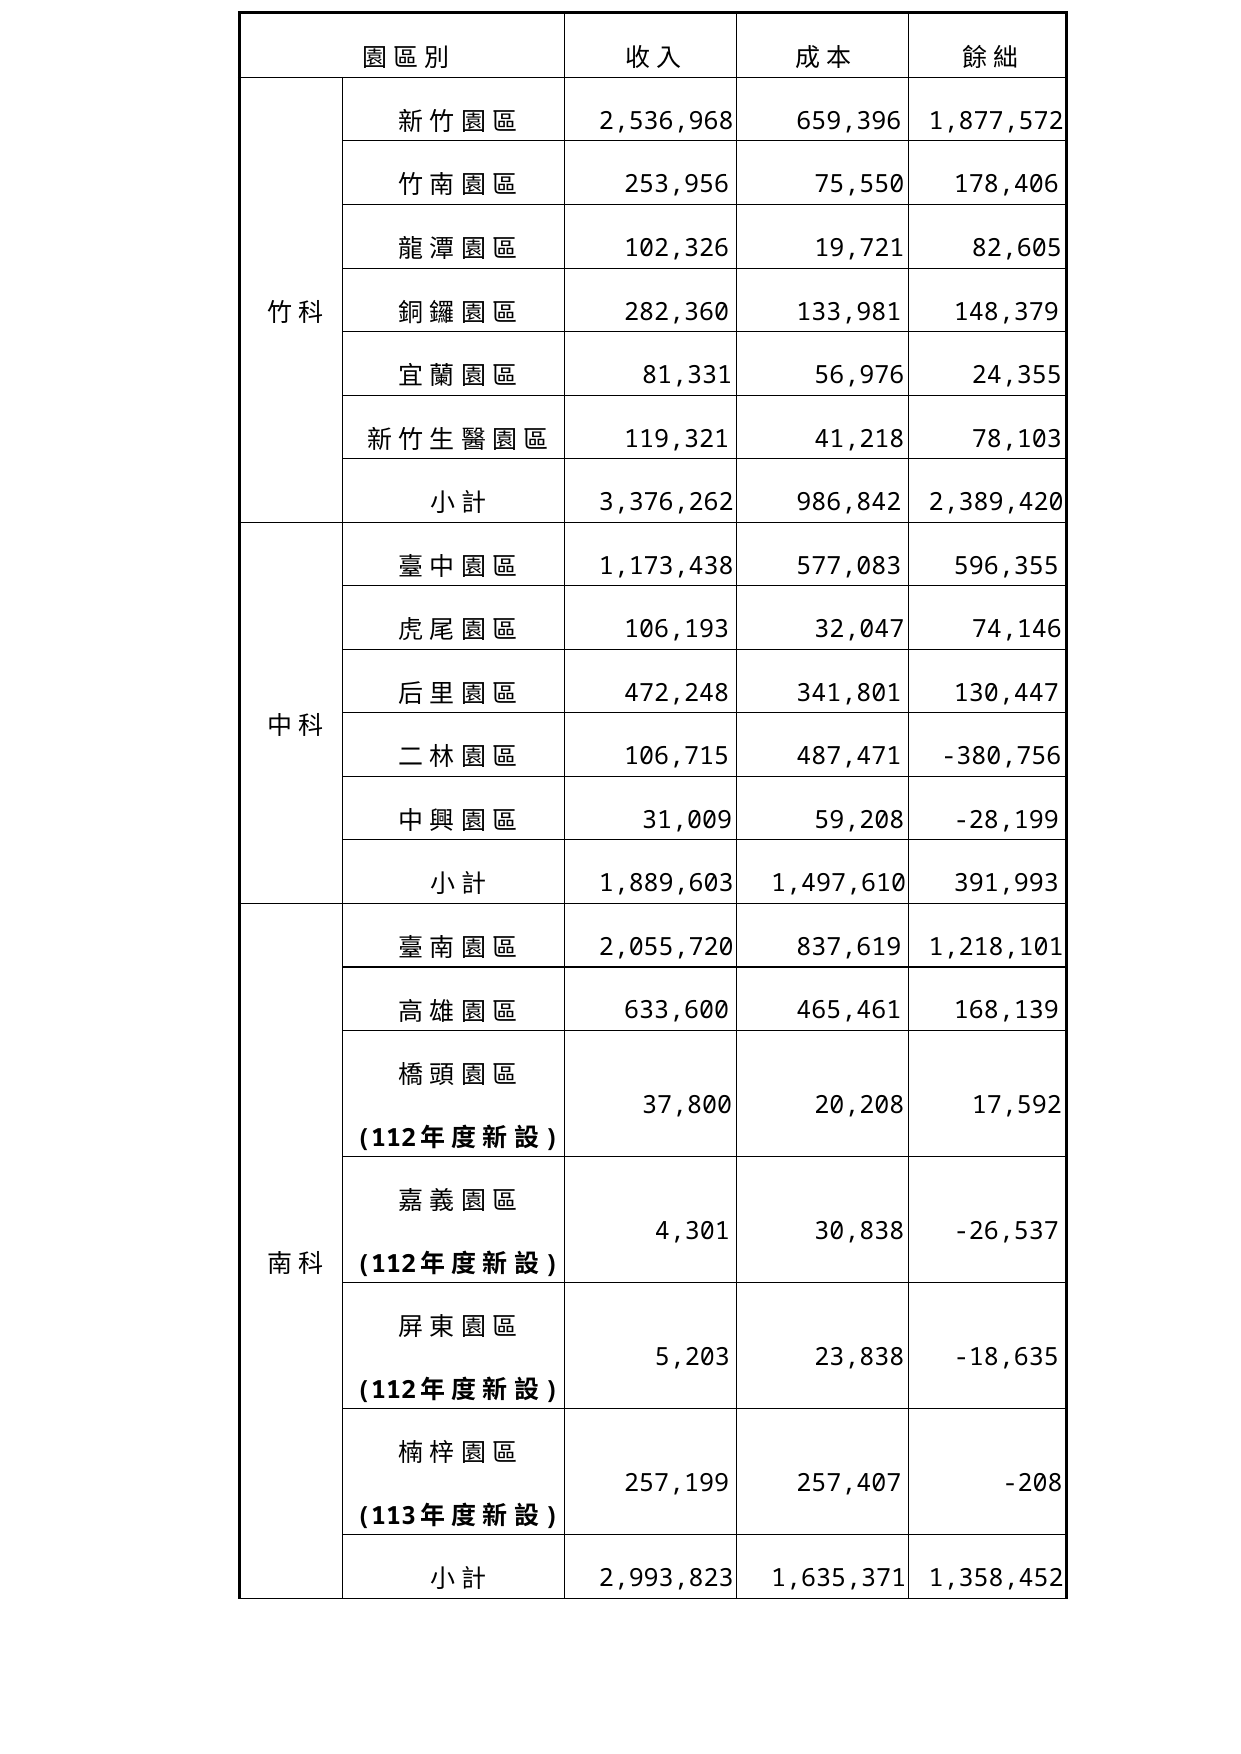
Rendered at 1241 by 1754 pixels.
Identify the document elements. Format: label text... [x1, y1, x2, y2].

table_cell 168,139 [909, 968, 1065, 1030]
table_cell -208 [909, 1409, 1065, 1534]
table_cell 1,877,572 [909, 78, 1065, 140]
table_cell 257,199 [565, 1409, 736, 1534]
table_cell 5,203 [565, 1283, 736, 1408]
table_cell 31,009 [565, 777, 736, 839]
table_cell 2,055,720 [565, 904, 736, 966]
table_cell 新竹生醫園區 [343, 396, 564, 458]
table_cell 986,842 [737, 459, 908, 522]
table_cell 二林園區 [343, 713, 564, 776]
table_cell 465,461 [737, 968, 908, 1030]
table_cell 小計 [343, 459, 564, 522]
table_cell 屏東園區 (112年度新設) [343, 1283, 564, 1408]
table_cell 32,047 [737, 586, 908, 649]
table_cell 253,956 [565, 141, 736, 204]
table_cell 龍潭園區 [343, 205, 564, 267]
table_header 成本 [737, 14, 908, 77]
table_cell 臺南園區 [343, 904, 564, 966]
table_cell 19,721 [737, 205, 908, 267]
table_cell 75,550 [737, 141, 908, 204]
table_cell 106,193 [565, 586, 736, 649]
table_cell -26,537 [909, 1157, 1065, 1282]
table_cell 24,355 [909, 332, 1065, 394]
table_cell -380,756 [909, 713, 1065, 776]
table_cell 3,376,262 [565, 459, 736, 522]
table_cell 2,536,968 [565, 78, 736, 140]
table_cell 341,801 [737, 650, 908, 712]
table_cell 59,208 [737, 777, 908, 839]
table_cell 臺中園區 [343, 523, 564, 585]
table_cell 102,326 [565, 205, 736, 267]
table_cell 小計 [343, 1535, 564, 1598]
table_cell 20,208 [737, 1031, 908, 1156]
table_cell 81,331 [565, 332, 736, 394]
table_cell 74,146 [909, 586, 1065, 649]
table_cell 472,248 [565, 650, 736, 712]
table_cell 257,407 [737, 1409, 908, 1534]
table_cell 30,838 [737, 1157, 908, 1282]
table_cell 130,447 [909, 650, 1065, 712]
table_cell 633,600 [565, 968, 736, 1030]
table_cell 楠梓園區 (113年度新設) [343, 1409, 564, 1534]
table_cell 虎尾園區 [343, 586, 564, 649]
table_cell 37,800 [565, 1031, 736, 1156]
table_cell 23,838 [737, 1283, 908, 1408]
table_cell 1,889,603 [565, 840, 736, 903]
table_cell 837,619 [737, 904, 908, 966]
table_cell 178,406 [909, 141, 1065, 204]
table_cell 577,083 [737, 523, 908, 585]
table_cell 嘉義園區 (112年度新設) [343, 1157, 564, 1282]
table_cell 82,605 [909, 205, 1065, 267]
table_cell 106,715 [565, 713, 736, 776]
table_cell 148,379 [909, 269, 1065, 331]
table_cell 1,218,101 [909, 904, 1065, 966]
table_cell 1,635,371 [737, 1535, 908, 1598]
table_cell 中興園區 [343, 777, 564, 839]
table_header 收入 [565, 14, 736, 77]
table_cell 新竹園區 [343, 78, 564, 140]
table_cell 宜蘭園區 [343, 332, 564, 394]
table_cell 橋頭園區 (112年度新設) [343, 1031, 564, 1156]
table_cell 2,993,823 [565, 1535, 736, 1598]
table_cell 1,497,610 [737, 840, 908, 903]
table_cell 銅鑼園區 [343, 269, 564, 331]
table_cell 56,976 [737, 332, 908, 394]
table_cell 119,321 [565, 396, 736, 458]
table_cell -28,199 [909, 777, 1065, 839]
table_cell 1,358,452 [909, 1535, 1065, 1598]
table_cell 41,218 [737, 396, 908, 458]
table_cell 竹南園區 [343, 141, 564, 204]
table_cell -18,635 [909, 1283, 1065, 1408]
table_cell 659,396 [737, 78, 908, 140]
table_cell 487,471 [737, 713, 908, 776]
table_cell 17,592 [909, 1031, 1065, 1156]
table_cell 2,389,420 [909, 459, 1065, 522]
table_header 園區別 [241, 14, 564, 77]
table_cell 1,173,438 [565, 523, 736, 585]
table_cell 竹科 [241, 78, 342, 522]
table_header 餘絀 [909, 14, 1065, 77]
table_cell 282,360 [565, 269, 736, 331]
table_cell 南科 [241, 904, 342, 1598]
table_cell 中科 [241, 523, 342, 903]
table_cell 高雄園區 [343, 968, 564, 1030]
table_cell 小計 [343, 840, 564, 903]
table_cell 后里園區 [343, 650, 564, 712]
table_cell 596,355 [909, 523, 1065, 585]
table_cell 133,981 [737, 269, 908, 331]
table_cell 4,301 [565, 1157, 736, 1282]
table_cell 78,103 [909, 396, 1065, 458]
table_cell 391,993 [909, 840, 1065, 903]
